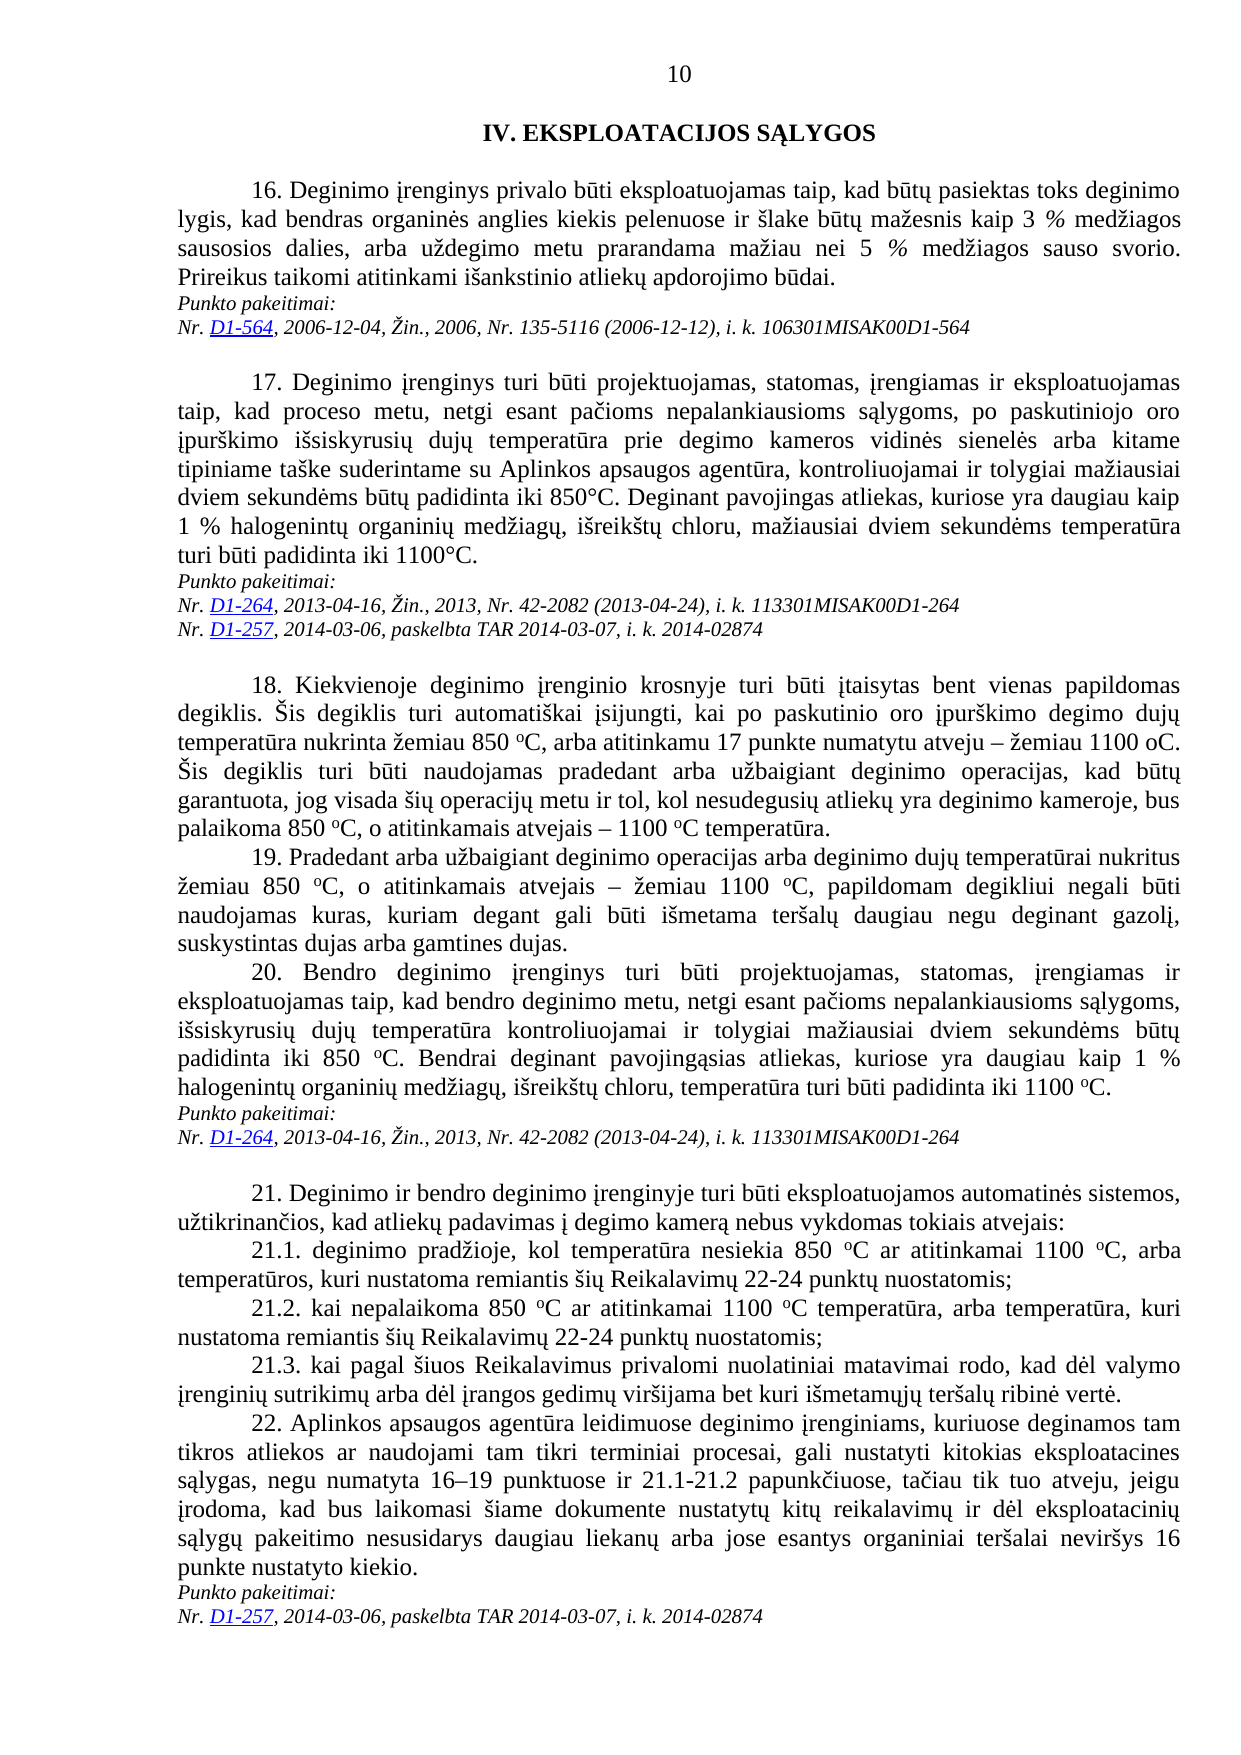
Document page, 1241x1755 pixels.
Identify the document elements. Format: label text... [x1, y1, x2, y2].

text 21. Deginimo ir bendro deginimo įrenginyje turi būti eksploatuojamos automatinės sistemos, užtikrinančios, kad atliekų padavimas į degimo kamerą nebus vykdomas tokiais atvejais: [177, 1178, 1181, 1235]
text 21.2. kai nepalaikoma 850 oC ar atitinkamai 1100 oC temperatūra, arba temperatūra, kuri nustatoma remiantis šių Reikalavimų 22-24 punktų nuostatomis; [177, 1293, 1181, 1350]
text 21.1. deginimo pradžioje, kol temperatūra nesiekia 850 oC ar atitinkamai 1100 oC, arba temperatūros, kuri nustatoma remiantis šių Reikalavimų 22-24 punktų nuostatomis; [177, 1235, 1181, 1293]
text Nr. D1-257, 2014-03-06, paskelbta TAR 2014-03-07, i. k. 2014-02874 [177, 617, 1181, 641]
text 16. Deginimo įrenginys privalo būti eksploatuojamas taip, kad būtų pasiektas toks deginimo lygis, kad bendras organinės anglies kiekis pelenuose ir šlake būtų mažesnis kaip 3 % medžiagos sausosios dalies, arba uždegimo metu prarandama mažiau nei 5 % medžiagos sauso svorio. Prireikus taikomi atitinkami išankstinio atliekų apdorojimo būdai. [177, 176, 1181, 291]
text Nr. D1-264, 2013-04-16, Žin., 2013, Nr. 42-2082 (2013-04-24), i. k. 113301MISAK00D1-264 [177, 1125, 1181, 1149]
text 22. Aplinkos apsaugos agentūra leidimuose deginimo įrenginiams, kuriuose deginamos tam tikros atliekos ar naudojami tam tikri terminiai procesai, gali nustatyti kitokias eksploatacines sąlygas, negu numatyta 16–19 punktuose ir 21.1-21.2 papunkčiuose, tačiau tik tuo atveju, jeigu įrodoma, kad bus laikomasi šiame dokumente nustatytų kitų reikalavimų ir dėl eksploatacinių sąlygų pakeitimo nesusidarys daugiau liekanų arba jose esantys organiniai teršalai neviršys 16 punkte nustatyto kiekio. [177, 1408, 1181, 1580]
text 21.3. kai pagal šiuos Reikalavimus privalomi nuolatiniai matavimai rodo, kad dėl valymo įrenginių sutrikimų arba dėl įrangos gedimų viršijama bet kuri išmetamųjų teršalų ribinė vertė. [177, 1350, 1181, 1408]
text 19. Pradedant arba užbaigiant deginimo operacijas arba deginimo dujų temperatūrai nukritus žemiau 850 oC, o atitinkamais atvejais – žemiau 1100 oC, papildomam degikliui negali būti naudojamas kuras, kuriam degant gali būti išmetama teršalų daugiau negu deginant gazolį, suskystintas dujas arba gamtines dujas. [177, 842, 1181, 957]
text IV. EKSPLOATACIJOS SĄLYGOS [177, 118, 1181, 147]
text Punkto pakeitimai: [177, 291, 1181, 315]
text 17. Deginimo įrenginys turi būti projektuojamas, statomas, įrengiamas ir eksploatuojamas taip, kad proceso metu, netgi esant pačioms nepalankiausioms sąlygoms, po paskutiniojo oro įpurškimo išsiskyrusių dujų temperatūra prie degimo kameros vidinės sienelės arba kitame tipiniame taške suderintame su Aplinkos apsaugos agentūra, kontroliuojamai ir tolygiai mažiausiai dviem sekundėms būtų padidinta iki 850°C. Deginant pavojingas atliekas, kuriose yra daugiau kaip 1 % halogenintų organinių medžiagų, išreikštų chloru, mažiausiai dviem sekundėms temperatūra turi būti padidinta iki 1100°C. [177, 367, 1181, 569]
text 18. Kiekvienoje deginimo įrenginio krosnyje turi būti įtaisytas bent vienas papildomas degiklis. Šis degiklis turi automatiškai įsijungti, kai po paskutinio oro įpurškimo degimo dujų temperatūra nukrinta žemiau 850 oC, arba atitinkamu 17 punkte numatytu atveju – žemiau 1100 oC. Šis degiklis turi būti naudojamas pradedant arba užbaigiant deginimo operacijas, kad būtų garantuota, jog visada šių operacijų metu ir tol, kol nesudegusių atliekų yra deginimo kameroje, bus palaikoma 850 oC, o atitinkamais atvejais – 1100 oC temperatūra. [177, 670, 1181, 842]
text 20. Bendro deginimo įrenginys turi būti projektuojamas, statomas, įrengiamas ir eksploatuojamas taip, kad bendro deginimo metu, netgi esant pačioms nepalankiausioms sąlygoms, išsiskyrusių dujų temperatūra kontroliuojamai ir tolygiai mažiausiai dviem sekundėms būtų padidinta iki 850 oC. Bendrai deginant pavojingąsias atliekas, kuriose yra daugiau kaip 1 % halogenintų organinių medžiagų, išreikštų chloru, temperatūra turi būti padidinta iki 1100 oC. [177, 957, 1181, 1101]
text Punkto pakeitimai: [177, 1101, 1181, 1125]
text Nr. D1-564, 2006-12-04, Žin., 2006, Nr. 135-5116 (2006-12-12), i. k. 106301MISAK00D1-564 [177, 315, 1181, 339]
text Punkto pakeitimai: [177, 1580, 1181, 1604]
text Nr. D1-264, 2013-04-16, Žin., 2013, Nr. 42-2082 (2013-04-24), i. k. 113301MISAK00D1-264 [177, 593, 1181, 617]
text Punkto pakeitimai: [177, 569, 1181, 593]
text Nr. D1-257, 2014-03-06, paskelbta TAR 2014-03-07, i. k. 2014-02874 [177, 1604, 1181, 1628]
